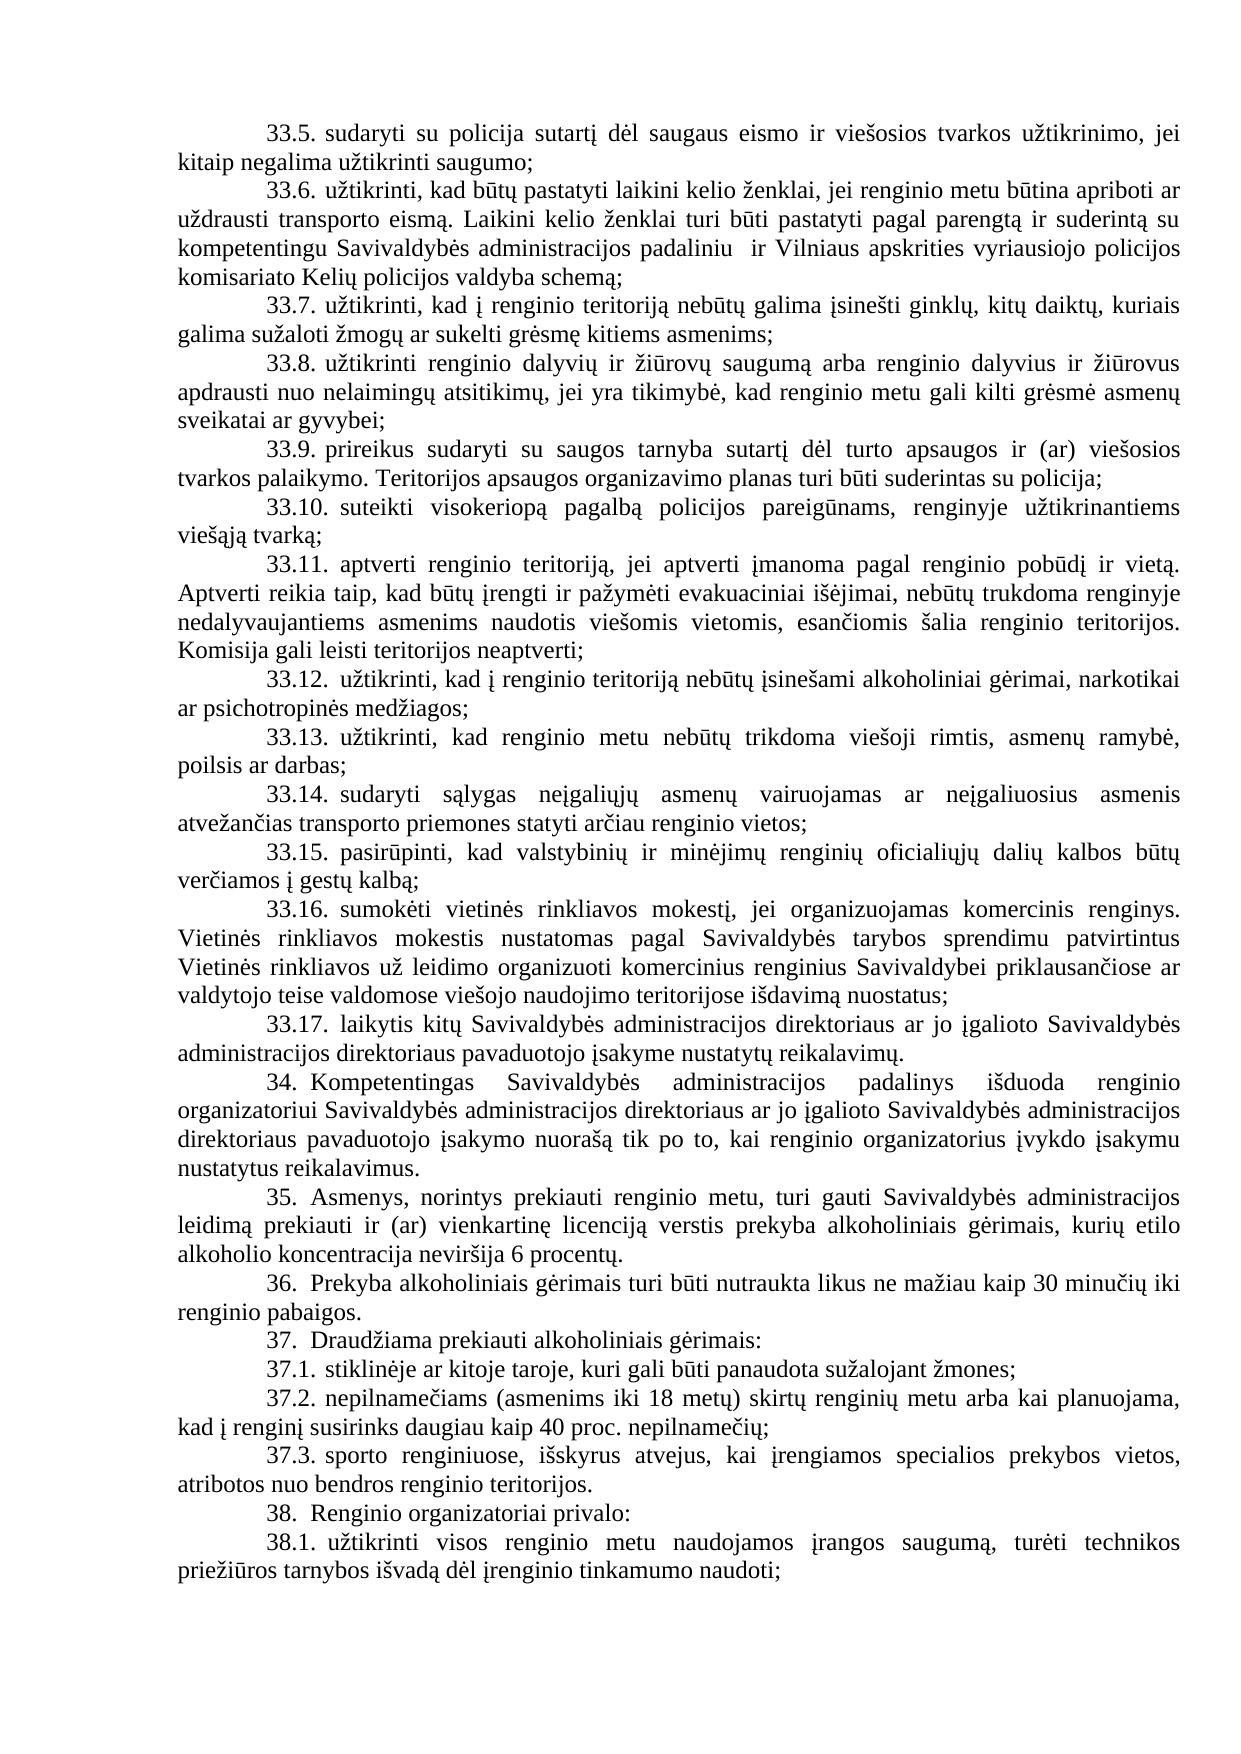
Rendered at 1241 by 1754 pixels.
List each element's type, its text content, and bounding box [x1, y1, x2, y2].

text 36. Prekyba alkoholiniais gėrimais turi būti nutraukta likus ne mažiau kaip 30 minučių iki renginio pabaigos. [177, 1268, 1181, 1326]
text 37.3. sporto renginiuose, išskyrus atvejus, kai įrengiamos specialios prekybos vietos, atribotos nuo bendros renginio teritorijos. [177, 1441, 1181, 1498]
text 34. Kompetentingas Savivaldybės administracijos padalinys išduoda renginio organizatoriui Savivaldybės administracijos direktoriaus ar jo įgalioto Savivaldybės administracijos direktoriaus pavaduotojo įsakymo nuorašą tik po to, kai renginio organizatorius įvykdo įsakymu nustatytus reikalavimus. [177, 1067, 1181, 1182]
text 33.10. suteikti visokeriopą pagalbą policijos pareigūnams, renginyje užtikrinantiems viešąją tvarką; [177, 492, 1181, 549]
text 33.12. užtikrinti, kad į renginio teritoriją nebūtų įsinešami alkoholiniai gėrimai, narkotikai ar psichotropinės medžiagos; [177, 664, 1181, 722]
text 33.11. aptverti renginio teritoriją, jei aptverti įmanoma pagal renginio pobūdį ir vietą. Aptverti reikia taip, kad būtų įrengti ir pažymėti evakuaciniai išėjimai, nebūtų trukdoma renginyje nedalyvaujantiems asmenims naudotis viešomis vietomis, esančiomis šalia renginio teritorijos. Komisija gali leisti teritorijos neaptverti; [177, 549, 1181, 664]
text 37. Draudžiama prekiauti alkoholiniais gėrimais: [177, 1326, 1181, 1354]
text 33.17. laikytis kitų Savivaldybės administracijos direktoriaus ar jo įgalioto Savivaldybės administracijos direktoriaus pavaduotojo įsakyme nustatytų reikalavimų. [177, 1009, 1181, 1067]
text 33.16. sumokėti vietinės rinkliavos mokestį, jei organizuojamas komercinis renginys. Vietinės rinkliavos mokestis nustatomas pagal Savivaldybės tarybos sprendimu patvirtintus Vietinės rinkliavos už leidimo organizuoti komercinius renginius Savivaldybei priklausančiose ar valdytojo teise valdomose viešojo naudojimo teritorijose išdavimą nuostatus; [177, 894, 1181, 1009]
text 33.13. užtikrinti, kad renginio metu nebūtų trikdoma viešoji rimtis, asmenų ramybė, poilsis ar darbas; [177, 722, 1181, 779]
text 35. Asmenys, norintys prekiauti renginio metu, turi gauti Savivaldybės administracijos leidimą prekiauti ir (ar) vienkartinę licenciją verstis prekyba alkoholiniais gėrimais, kurių etilo alkoholio koncentracija neviršija 6 procentų. [177, 1182, 1181, 1268]
text 33.9. prireikus sudaryti su saugos tarnyba sutartį dėl turto apsaugos ir (ar) viešosios tvarkos palaikymo. Teritorijos apsaugos organizavimo planas turi būti suderintas su policija; [177, 434, 1181, 492]
text 33.8. užtikrinti renginio dalyvių ir žiūrovų saugumą arba renginio dalyvius ir žiūrovus apdrausti nuo nelaimingų atsitikimų, jei yra tikimybė, kad renginio metu gali kilti grėsmė asmenų sveikatai ar gyvybei; [177, 348, 1181, 434]
text 33.15. pasirūpinti, kad valstybinių ir minėjimų renginių oficialiųjų dalių kalbos būtų verčiamos į gestų kalbą; [177, 837, 1181, 894]
text 33.5. sudaryti su policija sutartį dėl saugaus eismo ir viešosios tvarkos užtikrinimo, jei kitaip negalima užtikrinti saugumo; [177, 118, 1181, 176]
text 37.1. stiklinėje ar kitoje taroje, kuri gali būti panaudota sužalojant žmones; [177, 1354, 1181, 1383]
text 37.2. nepilnamečiams (asmenims iki 18 metų) skirtų renginių metu arba kai planuojama, kad į renginį susirinks daugiau kaip 40 proc. nepilnamečių; [177, 1383, 1181, 1441]
text 38. Renginio organizatoriai privalo: [177, 1498, 1181, 1527]
text 33.7. užtikrinti, kad į renginio teritoriją nebūtų galima įsinešti ginklų, kitų daiktų, kuriais galima sužaloti žmogų ar sukelti grėsmę kitiems asmenims; [177, 291, 1181, 348]
text 33.6. užtikrinti, kad būtų pastatyti laikini kelio ženklai, jei renginio metu būtina apriboti ar uždrausti transporto eismą. Laikini kelio ženklai turi būti pastatyti pagal parengtą ir suderintą su kompetentingu Savivaldybės administracijos padaliniu ir Vilniaus apskrities vyriausiojo policijos komisariato Kelių policijos valdyba schemą; [177, 176, 1181, 291]
text 38.1. užtikrinti visos renginio metu naudojamos įrangos saugumą, turėti technikos priežiūros tarnybos išvadą dėl įrenginio tinkamumo naudoti; [177, 1527, 1181, 1584]
text 33.14. sudaryti sąlygas neįgaliųjų asmenų vairuojamas ar neįgaliuosius asmenis atvežančias transporto priemones statyti arčiau renginio vietos; [177, 779, 1181, 837]
